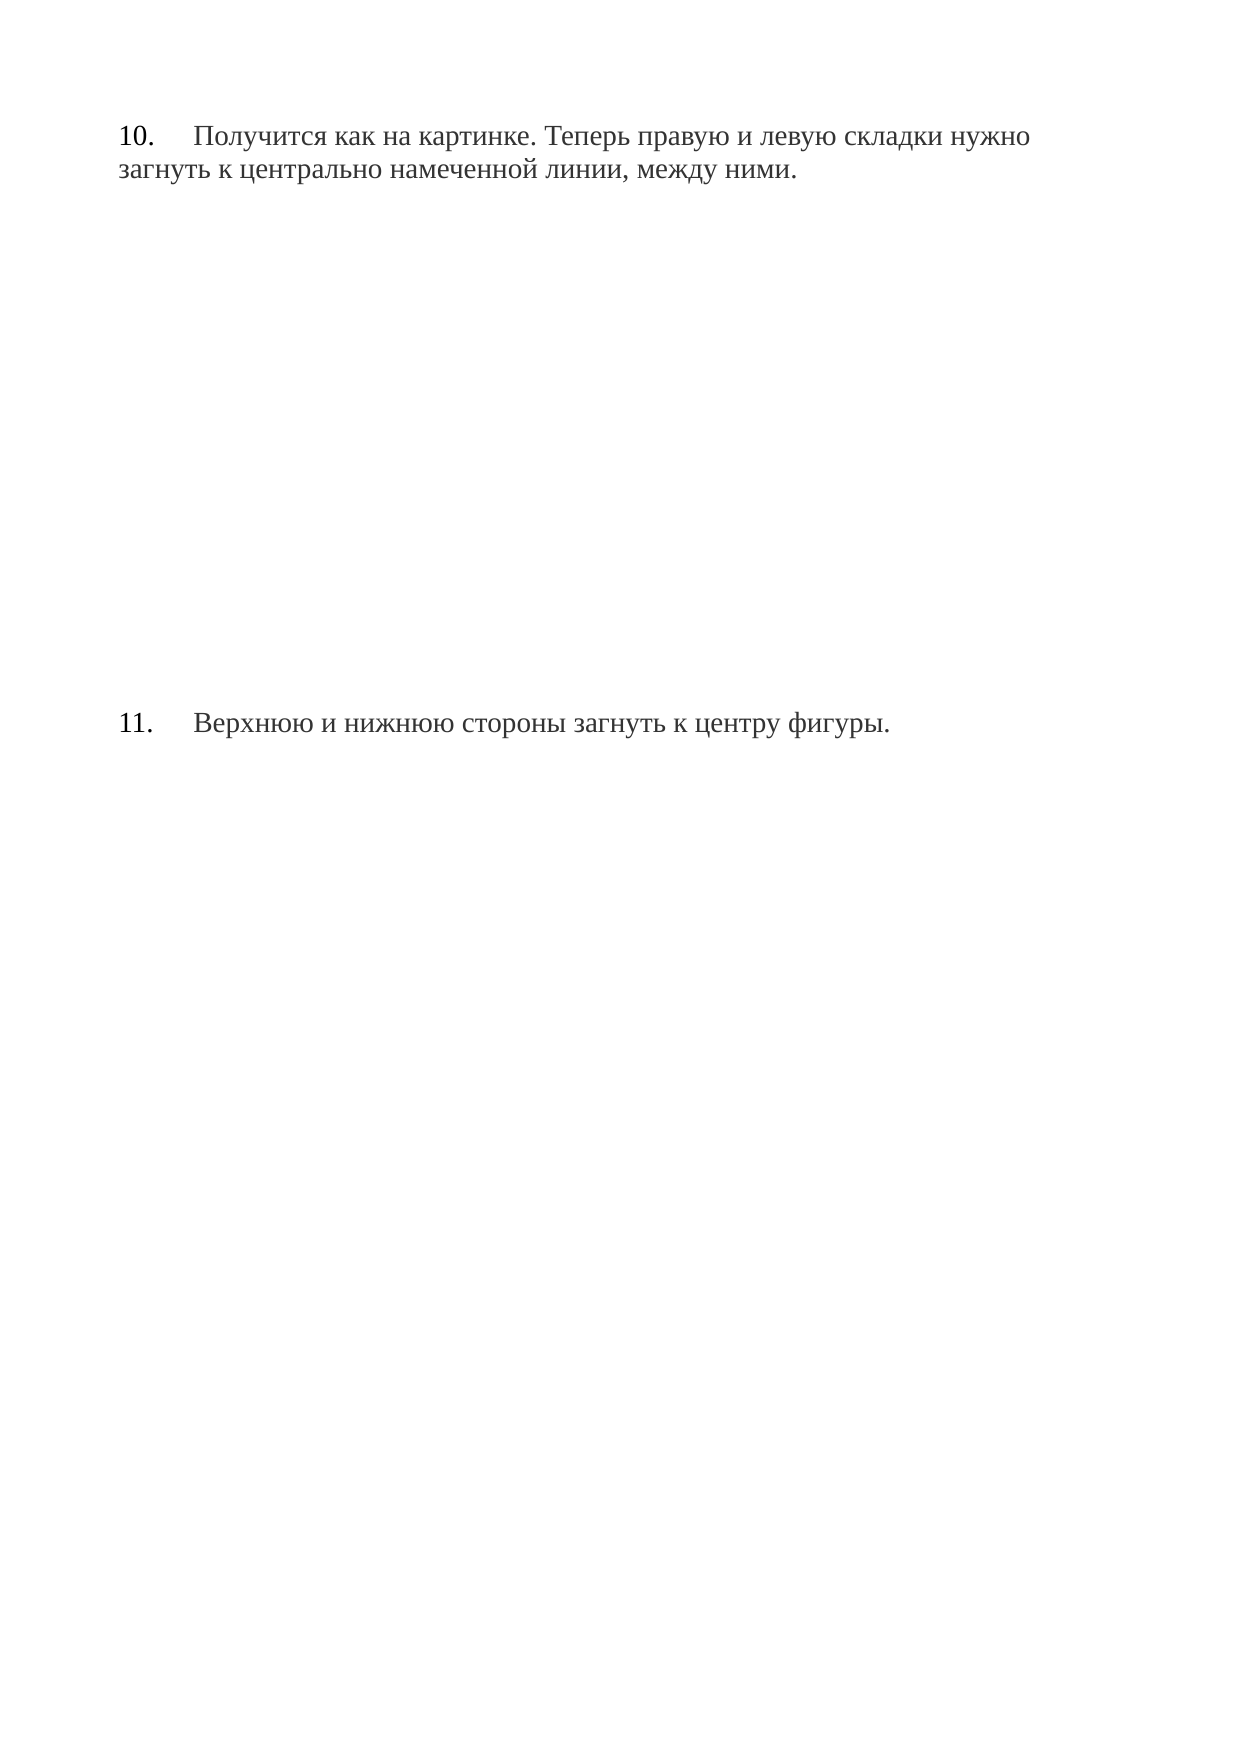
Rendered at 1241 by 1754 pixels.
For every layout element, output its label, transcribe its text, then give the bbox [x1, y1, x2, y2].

list Получится как на картинке. Теперь правую и левую складки нужно загнуть к центрально намеченной линии, между ними. [118, 118, 1122, 706]
list Верхнюю и нижнюю стороны загнуть к центру фигуры. [118, 706, 1122, 1259]
